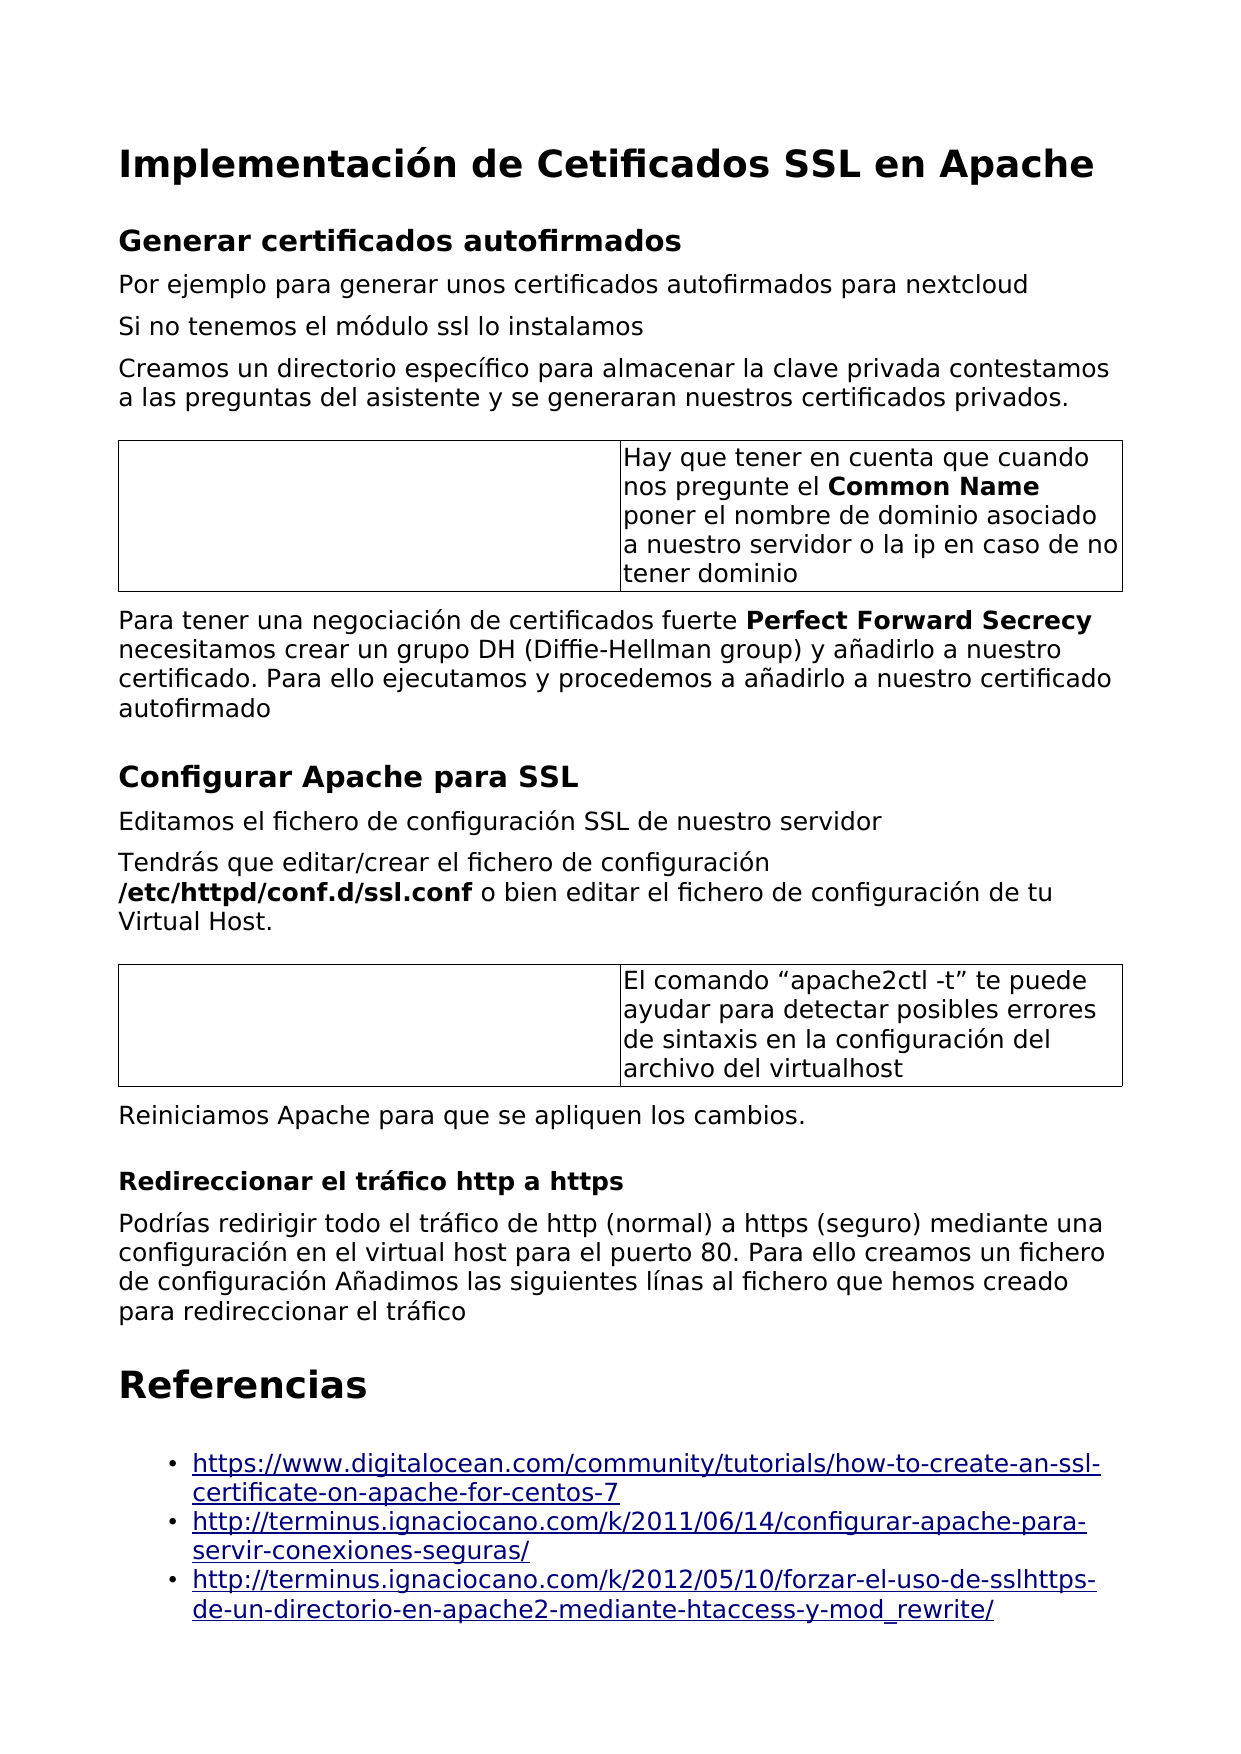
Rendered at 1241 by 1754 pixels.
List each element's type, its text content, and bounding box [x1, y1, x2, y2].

list https://www.digitalocean.com/community/tutorials/how-to-create-an-ssl-certificate-on-apache-for-centos-7 [177, 1449, 1122, 1507]
text Por ejemplo para generar unos certificados autofirmados para nextcloud [118, 271, 1122, 300]
subtitle Redireccionar el tráfico http a https [118, 1168, 1122, 1197]
table_header El comando “apache2ctl -t” te puede ayudar para detectar posibles errores de sintaxis en la configuración del archivo del virtualhost [621, 965, 1122, 1086]
text Podrías redirigir todo el tráfico de http (normal) a https (seguro) mediante una configuración en el virtual host para el puerto 80. Para ello creamos un fichero de configuración Añadimos las siguientes línas al fichero que hemos creado para redireccionar el tráfico [118, 1209, 1122, 1326]
text Editamos el fichero de configuración SSL de nuestro servidor [118, 807, 1122, 836]
text Si no tenemos el módulo ssl lo instalamos [118, 312, 1122, 342]
table_header Hay que tener en cuenta que cuando nos pregunte el Common Name poner el nombre de dominio asociado a nuestro servidor o la ip en caso de no tener dominio [621, 441, 1122, 591]
subtitle Generar certificados autofirmados [118, 224, 1122, 258]
subtitle Configurar Apache para SSL [118, 761, 1122, 794]
text Reiniciamos Apache para que se apliquen los cambios. [118, 1101, 1122, 1130]
table_header [119, 441, 620, 591]
list http://terminus.ignaciocano.com/k/2011/06/14/configurar-apache-para-servir-conexiones-seguras/ [177, 1507, 1122, 1566]
subtitle Implementación de Cetificados SSL en Apache [118, 143, 1122, 187]
text Tendrás que editar/crear el fichero de configuración /etc/httpd/conf.d/ssl.conf o bien editar el fichero de configuración de tu Virtual Host. [118, 849, 1122, 936]
subtitle Referencias [118, 1363, 1122, 1407]
text Creamos un directorio específico para almacenar la clave privada contestamos a las preguntas del asistente y se generaran nuestros certificados privados. [118, 354, 1122, 412]
list http://terminus.ignaciocano.com/k/2012/05/10/forzar-el-uso-de-sslhttps-de-un-directorio-en-apache2-mediante-htaccess-y-mod_rewrite/ [177, 1566, 1122, 1624]
table_header [119, 965, 620, 1086]
text Para tener una negociación de certificados fuerte Perfect Forward Secrecy necesitamos crear un grupo DH (Diffie-Hellman group) y añadirlo a nuestro certificado. Para ello ejecutamos y procedemos a añadirlo a nuestro certificado autofirmado [118, 606, 1122, 723]
